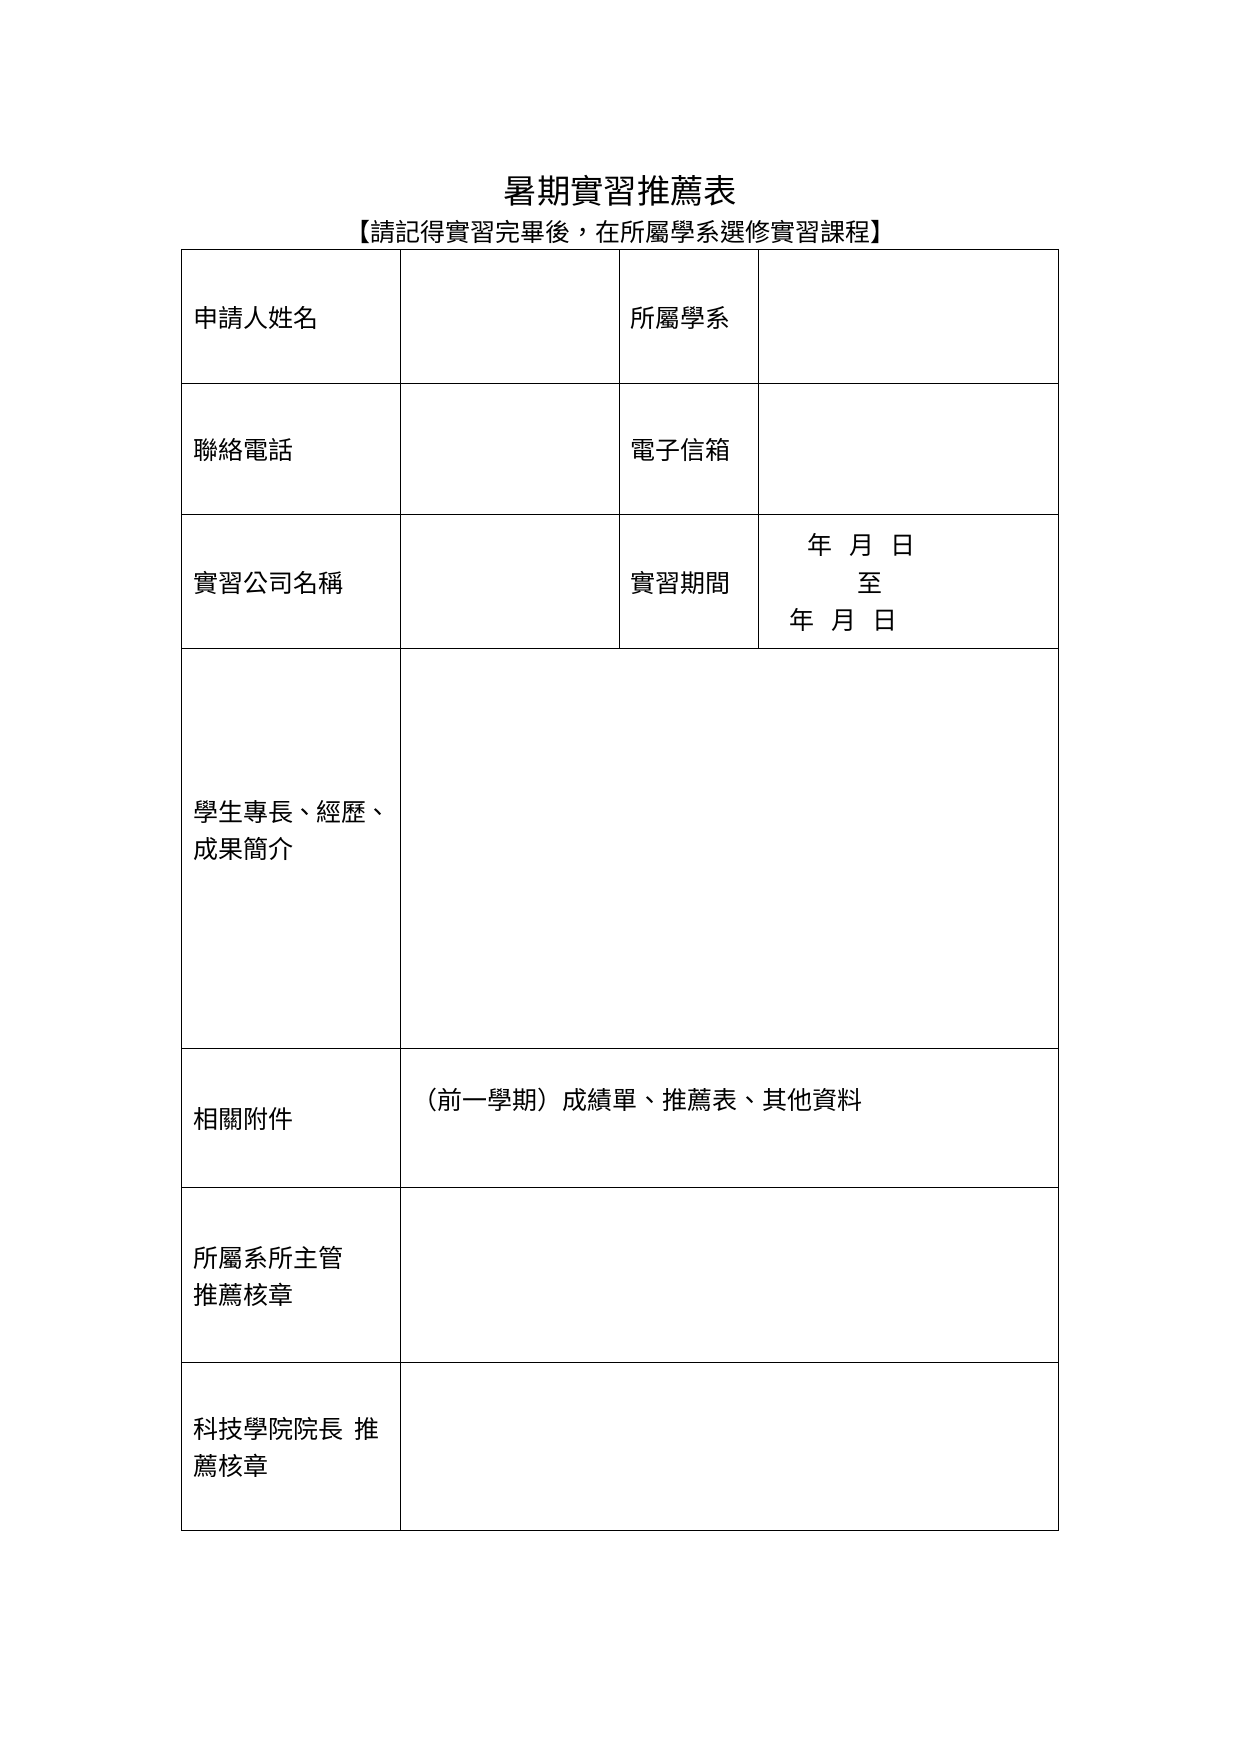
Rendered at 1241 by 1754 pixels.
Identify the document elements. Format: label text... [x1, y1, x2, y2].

table_cell （前一學期）成績單、推薦表、其他資料 [401, 1049, 1058, 1187]
table_header 所屬學系 [620, 250, 758, 382]
table_cell 年 月 日 至 年 月 日 [759, 515, 1058, 647]
text 暑期實習推薦表 [187, 164, 1053, 213]
table_cell 學生專長、經歷、成果簡介 [182, 649, 400, 1048]
table_cell 所屬系所主管 推薦核章 [182, 1188, 400, 1362]
table_cell 實習期間 [620, 515, 758, 647]
table_cell 實習公司名稱 [182, 515, 400, 647]
table_cell [401, 1363, 1058, 1529]
table_cell [401, 649, 1058, 1048]
table_cell [401, 515, 619, 647]
table_cell 聯絡電話 [182, 384, 400, 514]
table_cell 電子信箱 [620, 384, 758, 514]
table_header [401, 250, 619, 382]
text 【請記得實習完畢後，在所屬學系選修實習課程】 [187, 213, 1053, 249]
table_cell [759, 384, 1058, 514]
table_cell 相關附件 [182, 1049, 400, 1187]
table_cell 科技學院院長 推薦核章 [182, 1363, 400, 1529]
table_header 申請人姓名 [182, 250, 400, 382]
table_cell [401, 1188, 1058, 1362]
table_cell [401, 384, 619, 514]
table_header [759, 250, 1058, 382]
